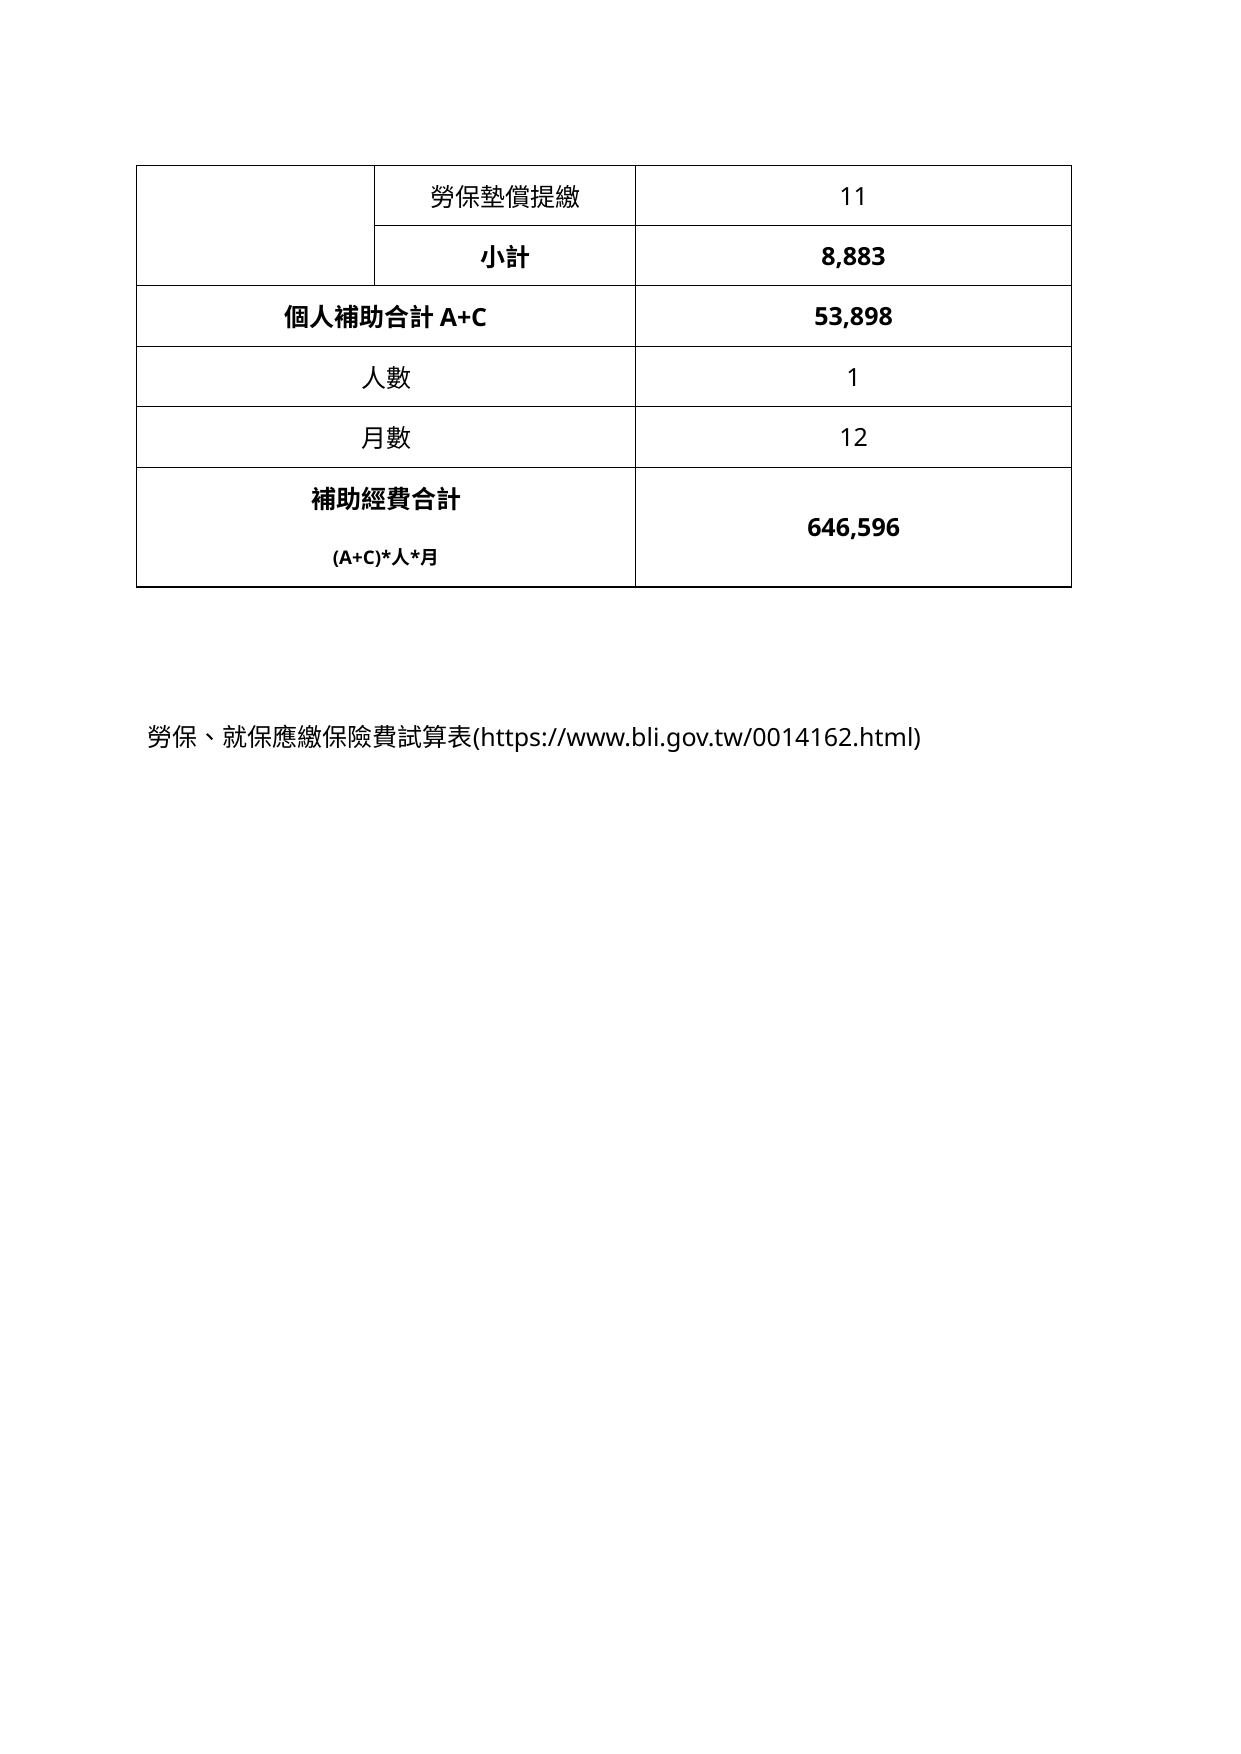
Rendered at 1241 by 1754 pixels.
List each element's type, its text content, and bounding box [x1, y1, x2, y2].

table_cell 646,596 [636, 468, 1071, 586]
table_cell 小計 [375, 226, 635, 285]
table_cell 11 [636, 166, 1071, 225]
table_cell [137, 166, 374, 285]
table_cell 12 [636, 407, 1071, 467]
table_cell 補助經費合計 (A+C)*人*月 [137, 468, 635, 586]
table_cell 53,898 [636, 286, 1071, 346]
table_cell 8,883 [636, 226, 1071, 285]
text 勞保、就保應繳保險費試算表(https://www.bli.gov.tw/0014162.html) [148, 706, 1092, 766]
table_cell 月數 [137, 407, 635, 467]
table_cell 勞保墊償提繳 [375, 166, 635, 225]
table_cell 個人補助合計A+C [137, 286, 635, 346]
table_cell 人數 [137, 347, 635, 406]
table_cell 1 [636, 347, 1071, 406]
